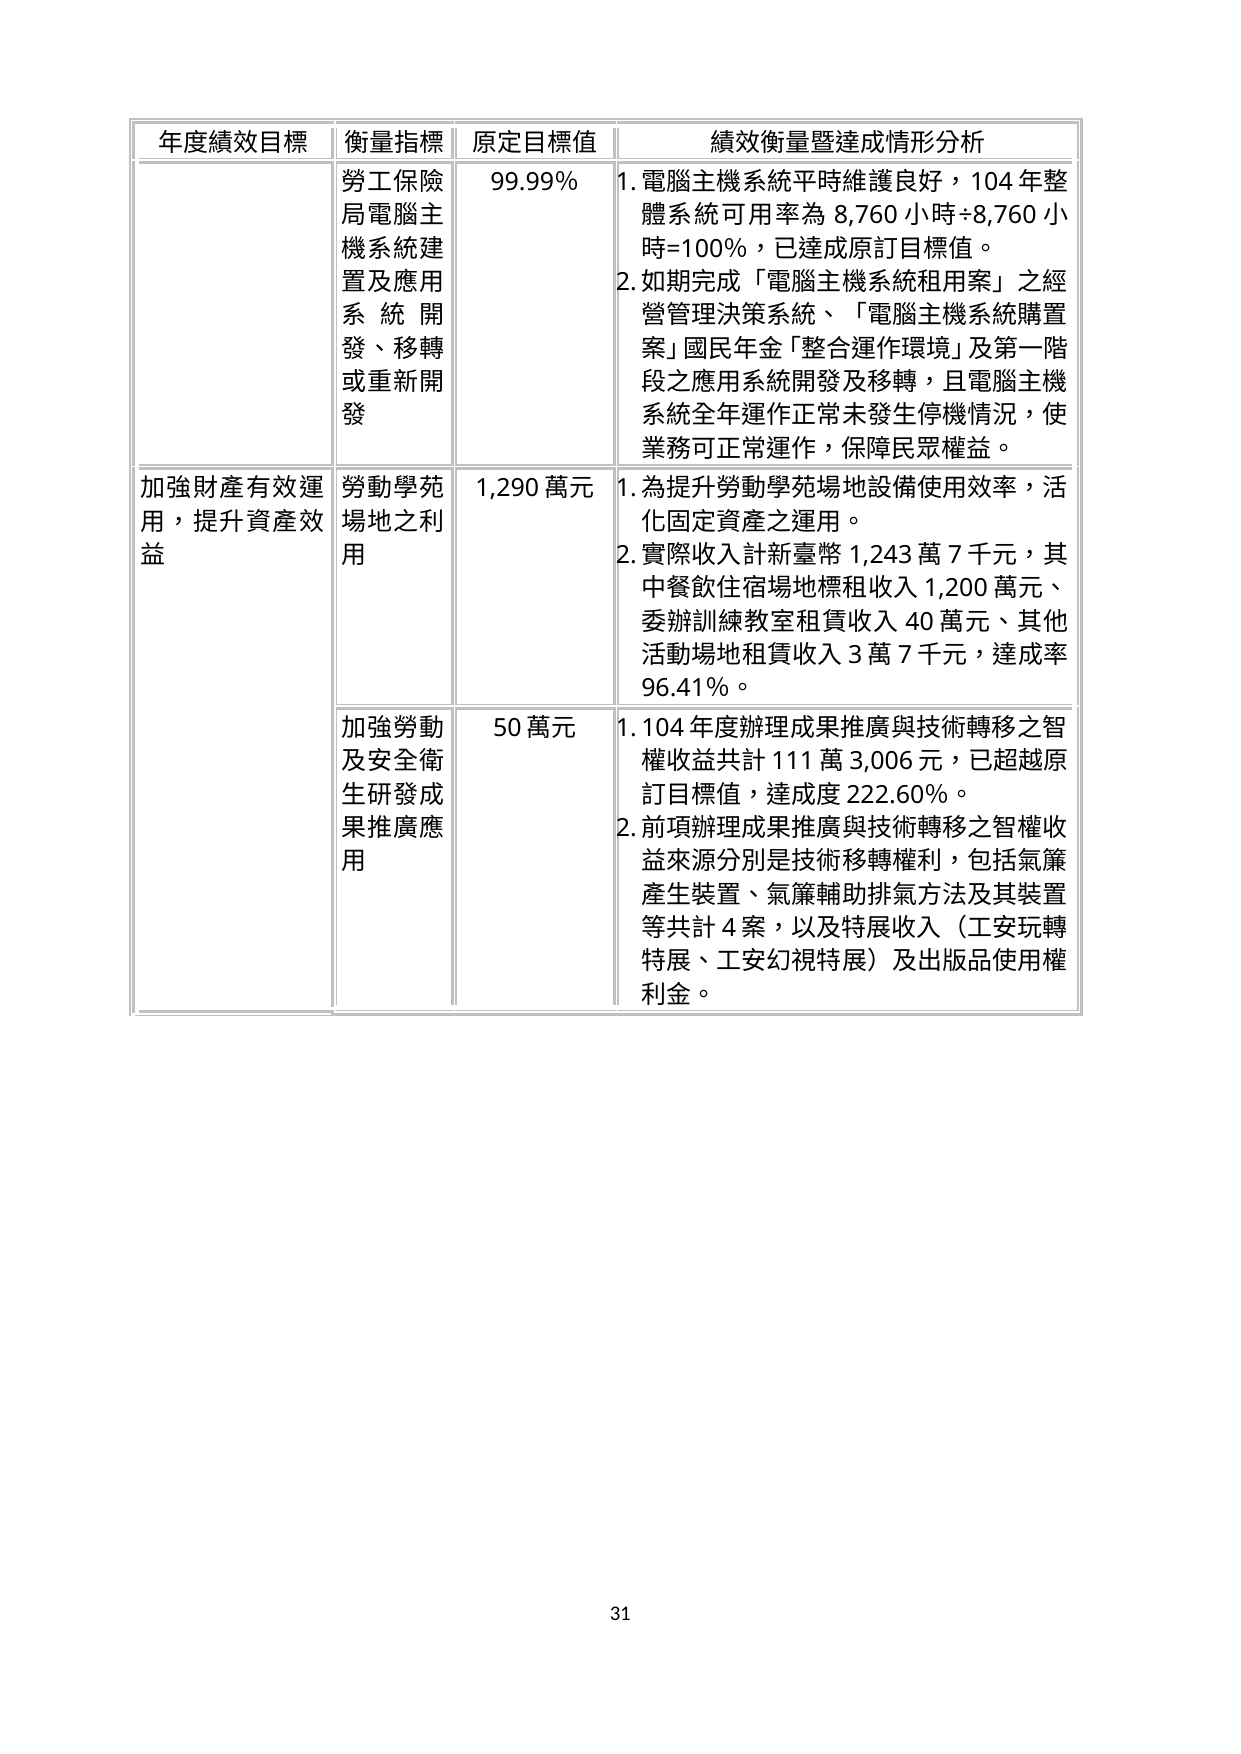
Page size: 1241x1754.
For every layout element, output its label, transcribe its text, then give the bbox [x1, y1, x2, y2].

table_cell 1,290萬元 [457, 470, 613, 703]
table_cell 50萬元 [454, 704, 616, 1010]
table_cell 勞動學苑場地之利用 [337, 470, 451, 703]
table_cell 加強財產有效運用，提升資產效益 [132, 464, 334, 1010]
table_header 衡量指標 [334, 120, 454, 158]
table_cell 加強勞動及安全衛生研發成果推廣應用 [334, 704, 454, 1010]
table_cell [132, 158, 334, 464]
table_cell 勞工保險局電腦主機系統建置及應用系統開發、移轉或重新開發 [337, 164, 451, 464]
table_cell 電腦主機系統平時維護良好，104年整體系統可用率為8,760小時÷8,760小時=100％，已達成原訂目標值。 如期完成「電腦主機系統租用案」之經營管理決策系統、「電腦主機系統購置案」國民年金「整合運作環境」及第一階段之應用系統開發及移轉，且電腦主機系統全年運作正常未發生停機情況，使業務可正常運作，保障民眾權益。 [616, 158, 1080, 464]
table_cell 104年度辦理成果推廣與技術轉移之智權收益共計111萬3,006元，已超越原訂目標值，達成度222.60％。 前項辦理成果推廣與技術轉移之智權收益來源分別是技術移轉權利，包括氣簾產生裝置、氣簾輔助排氣方法及其裝置等共計4案，以及特展收入（工安玩轉特展、工安幻視特展）及出版品使用權利金。 [616, 704, 1080, 1010]
table_cell 99.99％ [457, 164, 613, 464]
table_cell 為提升勞動學苑場地設備使用效率，活化固定資產之運用。 實際收入計新臺幣1,243萬7千元，其中餐飲住宿場地標租收入1,200萬元、委辦訓練教室租賃收入40萬元、其他活動場地租賃收入3萬7千元，達成率96.41％。 [616, 464, 1080, 703]
table_header 績效衡量暨達成情形分析 [616, 120, 1080, 158]
table_header 年度績效目標 [135, 124, 334, 158]
table_header 原定目標值 [454, 120, 616, 158]
